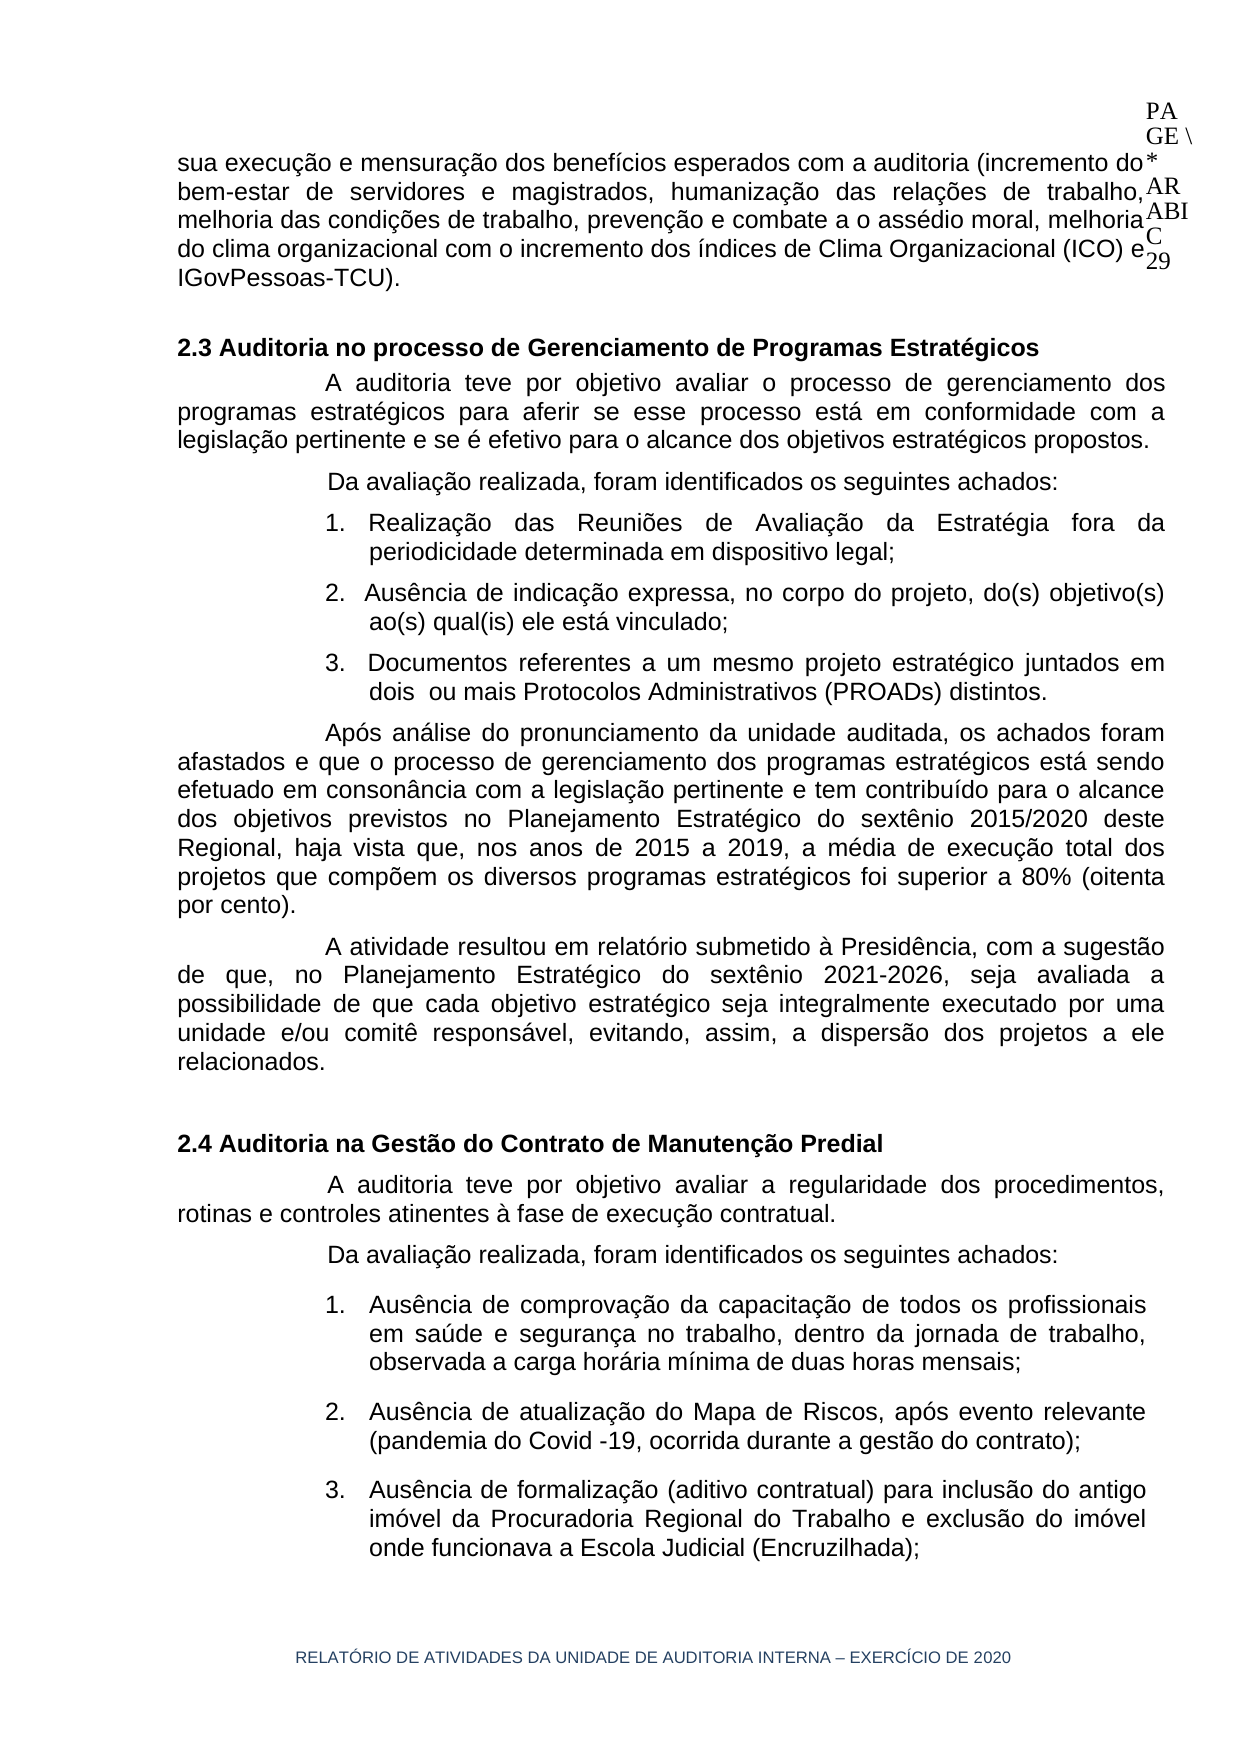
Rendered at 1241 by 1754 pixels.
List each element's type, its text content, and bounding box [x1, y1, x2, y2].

text 3. Documentos referentes a um mesmo projeto estratégico juntados em dois ou mais Protocolos Administrativos (PROADs) distintos. [325, 648, 1166, 705]
text Autorizado o cancelamento da auditoria pela Presidência (PROAD Nº 23623/2019), considerando o contexto decorrente da pandemia covid-19, inviabilizando sua execução e mensuração dos benefícios esperados com a auditoria (incremento do bem-estar de servidores e magistrados, humanização das relações de trabalho, melhoria das condições de trabalho, prevenção e combate a o assédio moral, melhoria do clima organizacional com o incremento dos índices de Clima Organizacional (ICO) e IGovPessoas-TCU). [177, 148, 1166, 291]
text 2. Ausência de indicação expressa, no corpo do projeto, do(s) objetivo(s) ao(s) qual(is) ele está vinculado; [325, 578, 1166, 635]
text 1. Realização das Reuniões de Avaliação da Estratégia fora da periodicidade determinada em dispositivo legal; [325, 508, 1166, 565]
text 2.3 Auditoria no processo de Gerenciamento de Programas Estratégicos [177, 333, 1166, 361]
text A auditoria teve por objetivo avaliar a regularidade dos procedimentos, rotinas e controles atinentes à fase de execução contratual. [177, 1170, 1166, 1228]
text Da avaliação realizada, foram identificados os seguintes achados: [177, 466, 1166, 495]
list Ausência de atualização do Mapa de Riscos, após evento relevante (pandemia do Covid -19, ocorrida durante a gestão do contrato); [325, 1397, 1148, 1454]
text A atividade resultou em relatório submetido à Presidência, com a sugestão de que, no Planejamento Estratégico do sextênio 2021-2026, seja avaliada a possibilidade de que cada objetivo estratégico seja integralmente executado por uma unidade e/ou comitê responsável, evitando, assim, a dispersão dos projetos a ele relacionados. [177, 931, 1166, 1075]
subtitle 2.4 Auditoria na Gestão do Contrato de Manutenção Predial [177, 1129, 1166, 1158]
list Ausência de comprovação da capacitação de todos os profissionais em saúde e segurança no trabalho, dentro da jornada de trabalho, observada a carga horária mínima de duas horas mensais; [325, 1290, 1148, 1376]
text A auditoria teve por objetivo avaliar o processo de gerenciamento dos programas estratégicos para aferir se esse processo está em conformidade com a legislação pertinente e se é efetivo para o alcance dos objetivos estratégicos propostos. [177, 368, 1166, 454]
text Da avaliação realizada, foram identificados os seguintes achados: [177, 1240, 1166, 1269]
list Ausência de formalização (aditivo contratual) para inclusão do antigo imóvel da Procuradoria Regional do Trabalho e exclusão do imóvel onde funcionava a Escola Judicial (Encruzilhada); [325, 1475, 1148, 1561]
text Após análise do pronunciamento da unidade auditada, os achados foram afastados e que o processo de gerenciamento dos programas estratégicos está sendo efetuado em consonância com a legislação pertinente e tem contribuído para o alcance dos objetivos previstos no Planejamento Estratégico do sextênio 2015/2020 deste Regional, haja vista que, nos anos de 2015 a 2019, a média de execução total dos projetos que compõem os diversos programas estratégicos foi superior a 80% (oitenta por cento). [177, 718, 1166, 919]
